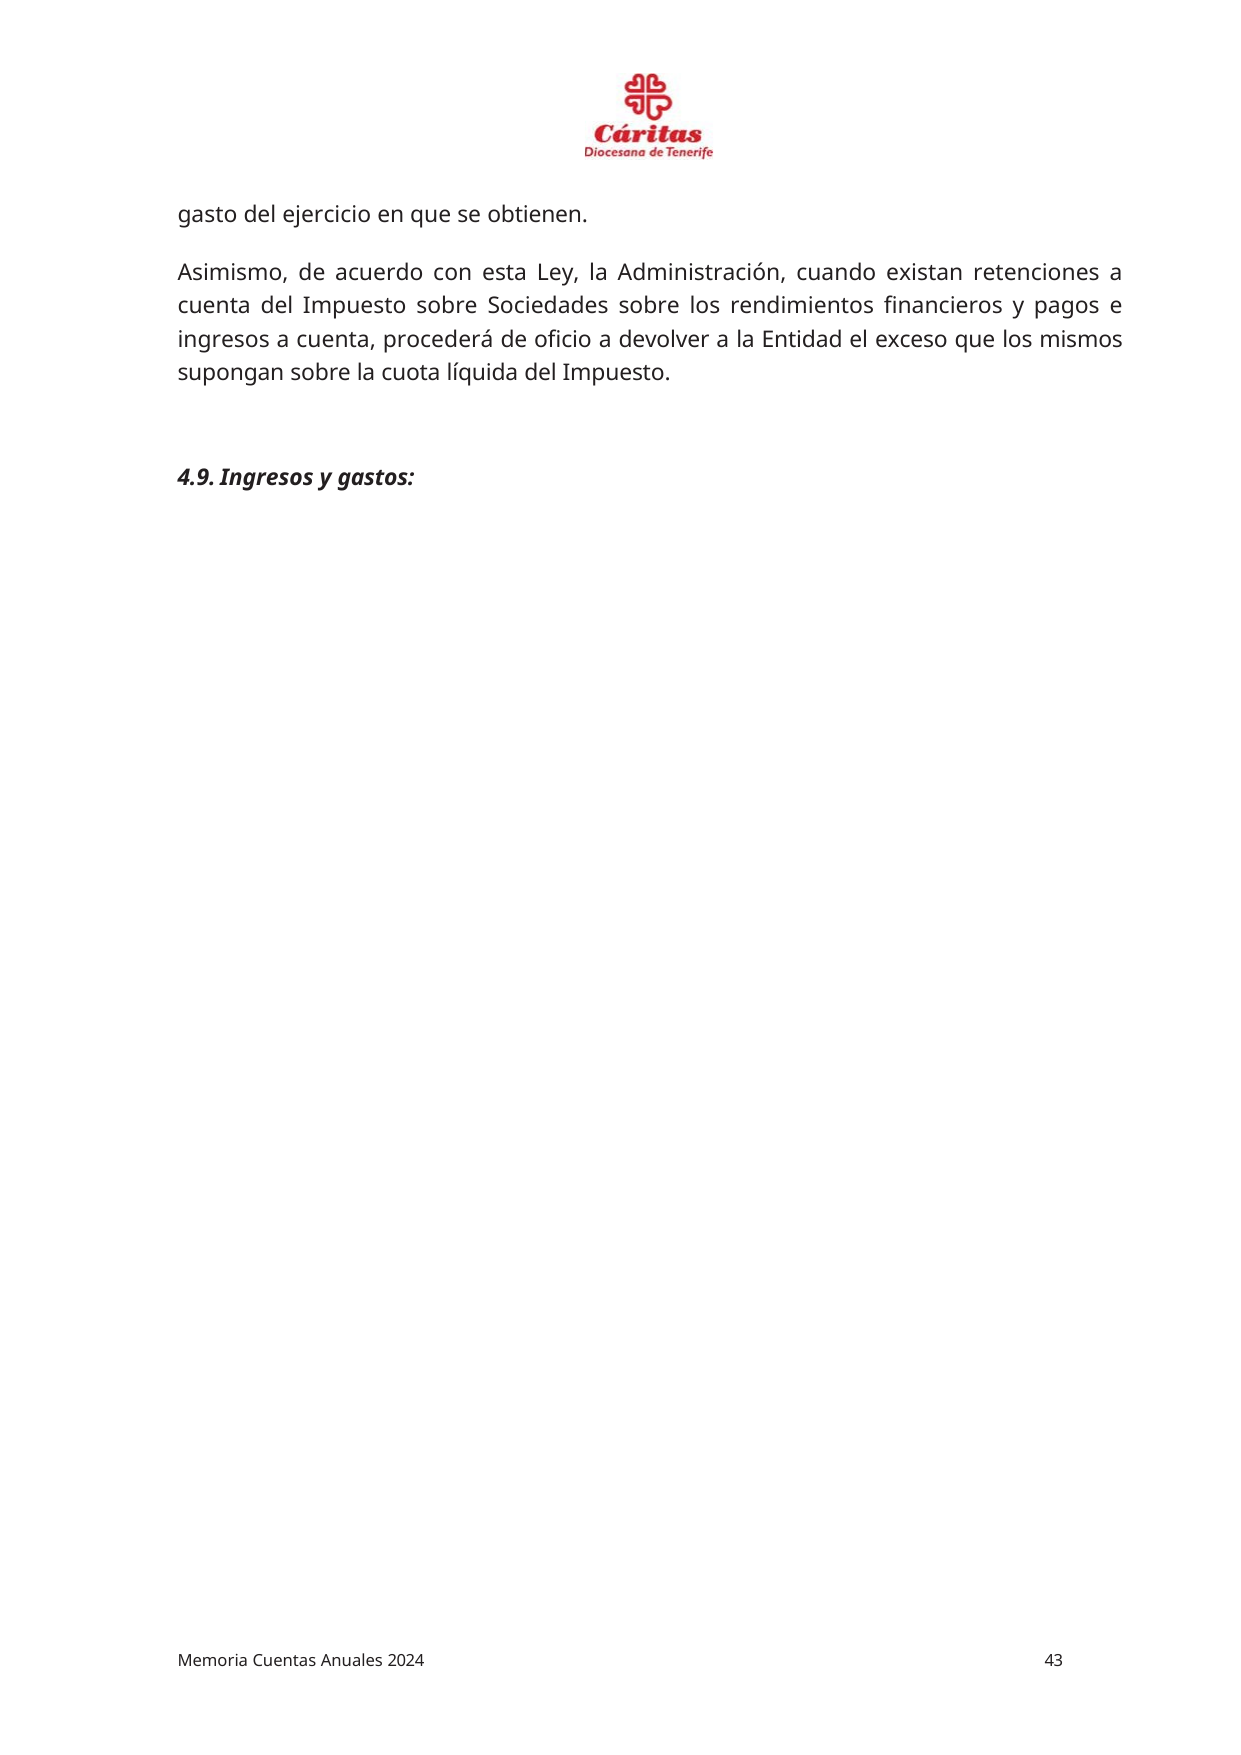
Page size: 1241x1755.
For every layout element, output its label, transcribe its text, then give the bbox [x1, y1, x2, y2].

text gasto del ejercicio en que se obtienen. [177, 198, 1123, 229]
list Ingresos y gastos: [177, 461, 1226, 492]
text Asimismo, de acuerdo con esta Ley, la Administración, cuando existan retenciones a cuenta del Impuesto sobre Sociedades sobre los rendimientos financieros y pagos e ingresos a cuenta, procederá de oficio a devolver a la Entidad el exceso que los mismos supongan sobre la cuota líquida del Impuesto. [177, 256, 1123, 387]
